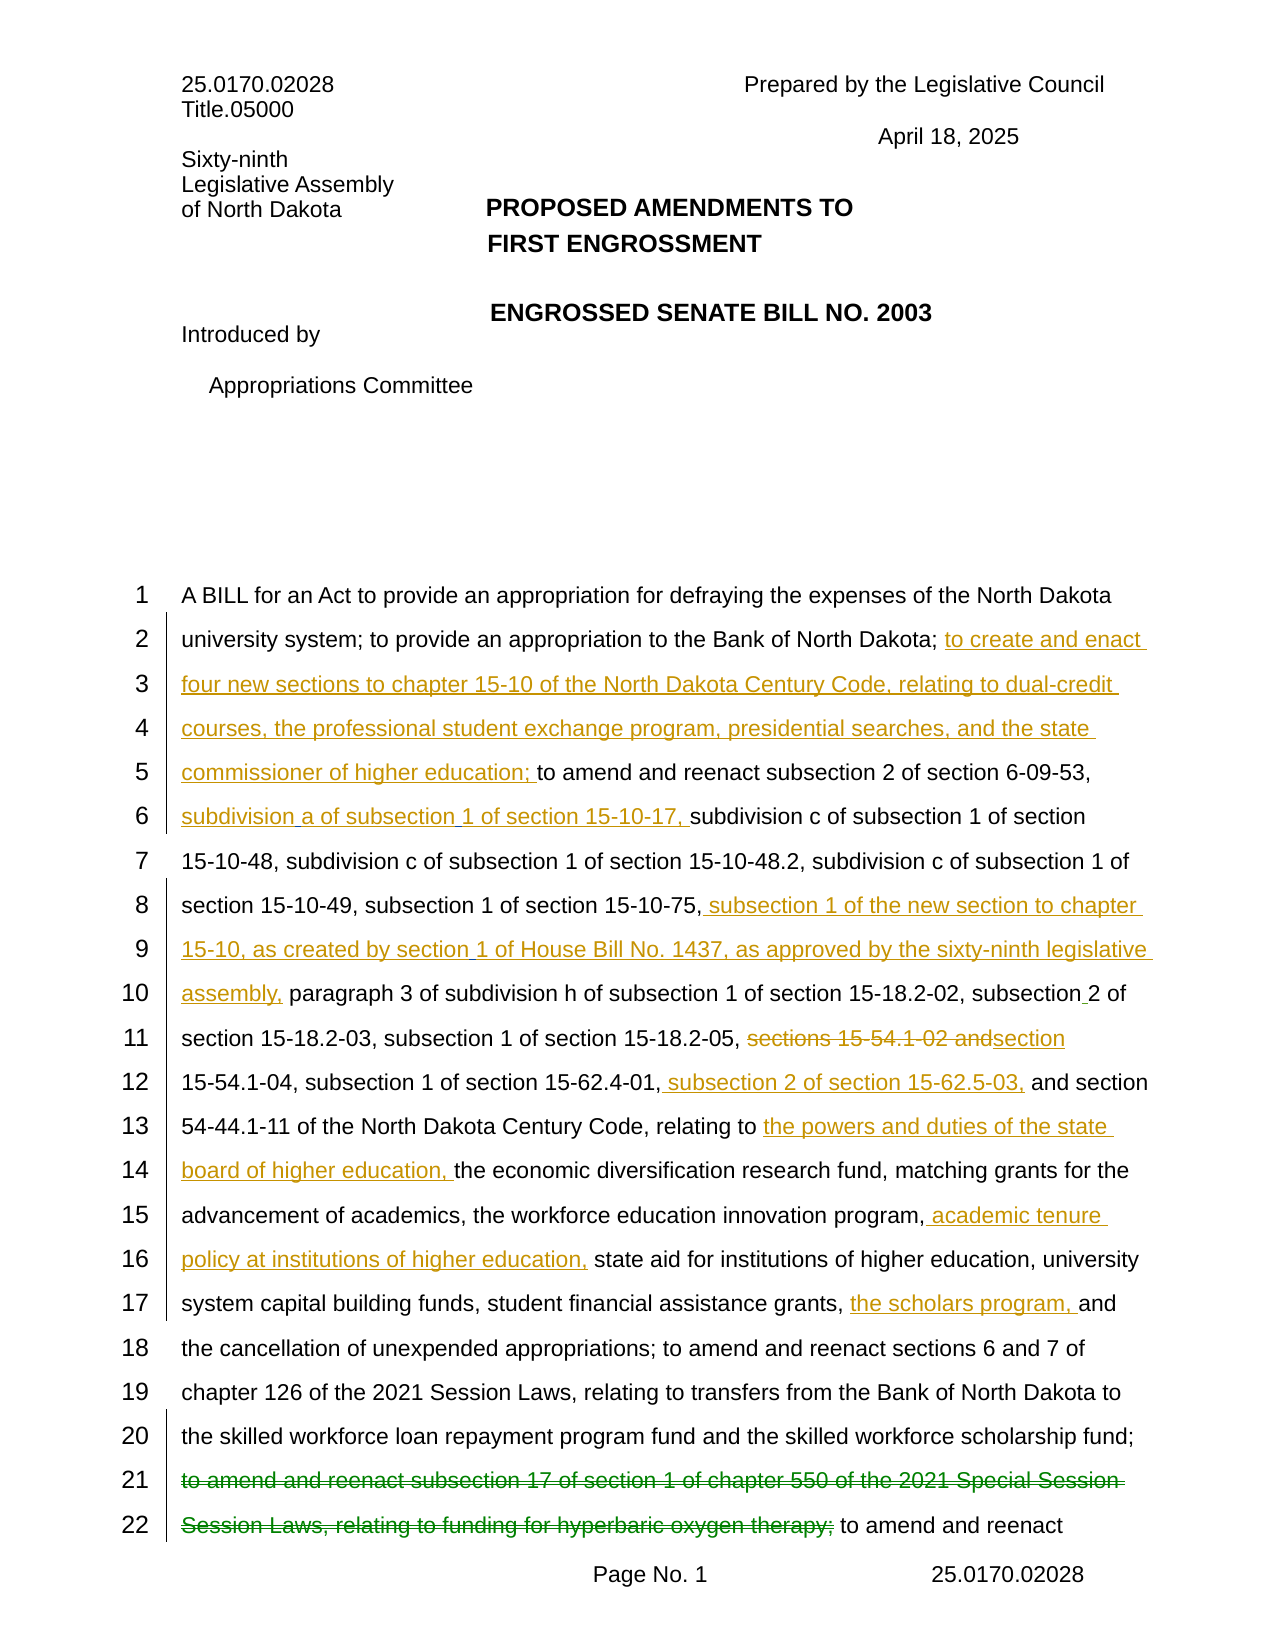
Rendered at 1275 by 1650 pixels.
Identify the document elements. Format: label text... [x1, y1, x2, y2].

title PROPOSED AMENDMENTS TO [486, 192, 872, 221]
title A BILL for an Act to provide an appropriation for defraying the expenses of the North Dakota university system; to provide an appropriation to the Bank of North Dakota; to create and enact four new sections to chapter 15‑10 of the North Dakota Century Code, relating to dual‑credit courses, the professional student exchange program, presidential searches, and the state commissioner of higher education; to amend and reenact subsection 2 of section 6‑09‑53, subdivision a of subsection 1 of section 15‑10‑17, subdivision c of subsection 1 of section 15‑10‑48, subdivision c of subsection 1 of section 15‑10‑48.2, subdivision c of subsection 1 of section 15‑10‑49, subsection 1 of section 15‑10‑75, subsection 1 of the new section to chapter 15‑10, as created by section 1 of House Bill No. 1437, as approved by the sixty‑ninth legislative assembly, paragraph 3 of subdivision h of subsection 1 of section 15‑18.2‑02, subsection 2 of section 15‑18.2‑03, subsection 1 of section 15‑18.2‑05, section 15‑54.1‑04, subsection 1 of section 15‑62.4‑01, subsection 2 of section 15‑62.5‑03, and section 54‑44.1‑11 of the North Dakota Century Code, relating to the powers and duties of the state board of higher education, the economic diversification research fund, matching grants for the advancement of academics, the workforce education innovation program, academic tenure policy at institutions of higher education, state aid for institutions of higher education, university system capital building funds, student financial assistance grants, the scholars program, and the cancellation of unexpended appropriations; to amend and reenact sections 6 and 7 of chapter 126 of the 2021 Session Laws, relating to transfers from the Bank of North Dakota to the skilled workforce loan repayment program fund and the skilled workforce scholarship fund; to amend and reenact sections 7, 8, and 9 of chapter 3 of the 2023 Session Laws, relating to transfers from the Bank of North Dakota to the skilled workforce loan repayment program fund, the skilled workforce scholarship fund, and to the state board of higher education for dual‑credit tuition scholarships; to amend and reenact subsection 17 of section 1 of chapter 550 of the 2021 Special Session Session Laws, relating to funding for hyperbaric oxygen therapy; to repeal section 15‑10‑74 of the North Dakota Century Code, relating to the naming of the Bismarck state college polytechnic center; to authorize the state board of higher education to issue and sell bonds for capital projects; to provide for a transfer; to provide for the conveyance of real property; to provide for a legislative management higher education funding review committee; to provide for a report; to provide legislative intent; to provide an exemption;and to provide for application. [181, 568, 1154, 1542]
text Legislative Assembly [181, 173, 1154, 198]
table_header Prepared by the Legislative Council [744, 73, 1153, 123]
table_header 25.0170.02028 Title.05000 [181, 73, 744, 123]
table_cell April 18, 2025 [744, 123, 1153, 173]
text Introduced by [181, 323, 1154, 348]
title ENGROSSED Senate BILL NO. 2003 [490, 297, 932, 326]
title FIRST ENGROSSMENT [487, 231, 762, 258]
table_cell Sixty-ninth [181, 123, 744, 173]
text Appropriations Committee [208, 375, 1154, 398]
text of North Dakota [181, 198, 1154, 223]
